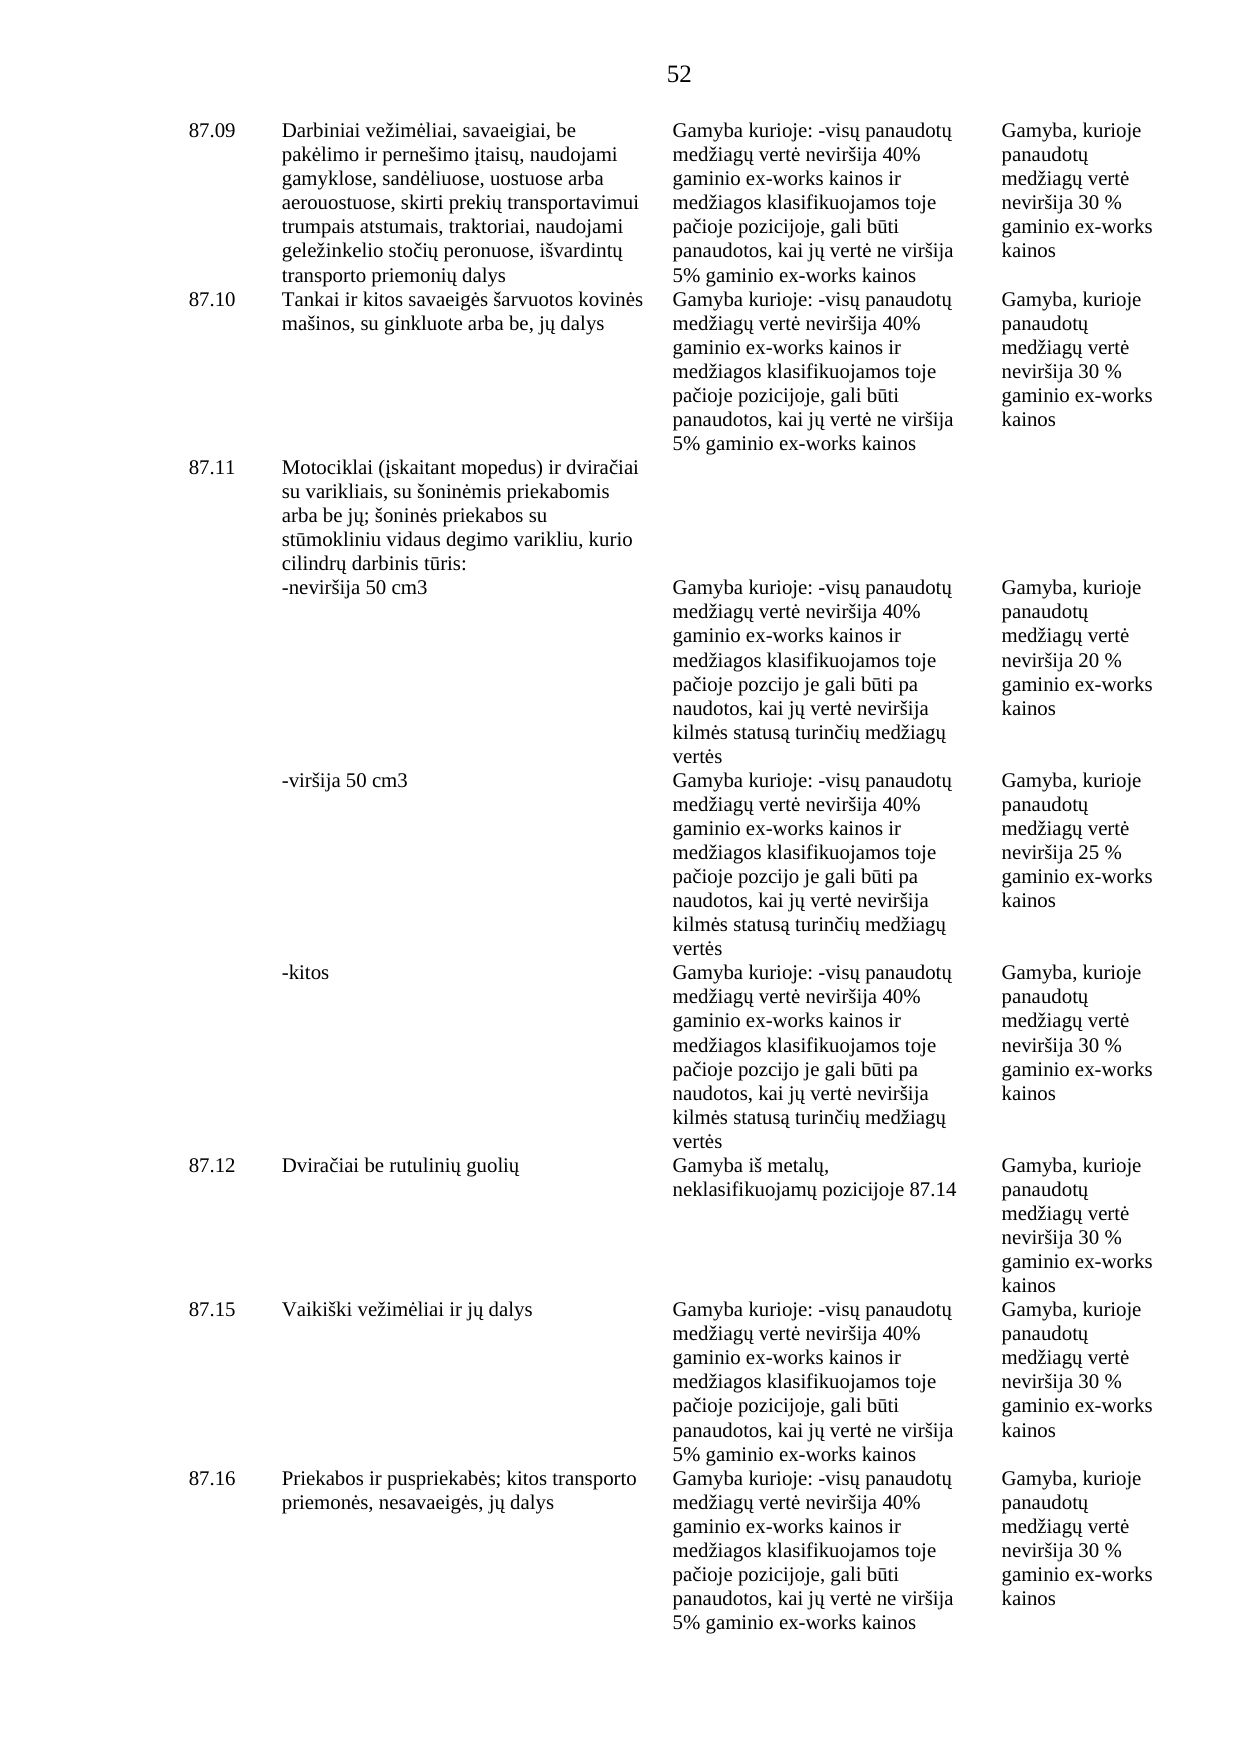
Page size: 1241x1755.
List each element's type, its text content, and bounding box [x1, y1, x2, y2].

table_cell Gamyba iš metalų, neklasifikuojamų pozicijoje 87.14 [661, 1153, 990, 1297]
table_cell 87.15 [177, 1297, 270, 1466]
table_cell Vaikiški vežimėliai ir jų dalys [270, 1297, 661, 1466]
table_cell Gamyba, kurioje panaudotų medžiagų vertė neviršija 30 % gaminio ex-works kainos [990, 118, 1181, 287]
table_cell Gamyba kurioje: -visų panaudotų medžiagų vertė neviršija 40% gaminio ex-works kainos ir medžiagos klasifikuojamos toje pačioje pozicijoje, gali būti panaudotos, kai jų vertė ne viršija 5% gaminio ex-works kainos [661, 1297, 990, 1466]
table_cell 87.16 [177, 1466, 270, 1634]
table_cell Gamyba, kurioje panaudotų medžiagų vertė neviršija 20 % gaminio ex-works kainos [990, 575, 1181, 768]
table_cell Gamyba kurioje: -visų panaudotų medžiagų vertė neviršija 40% gaminio ex-works kainos ir medžiagos klasifikuojamos toje pačioje pozcijo je gali būti pa naudotos, kai jų vertė neviršija kilmės statusą turinčių medžiagų vertės [661, 575, 990, 768]
table_cell Gamyba kurioje: -visų panaudotų medžiagų vertė neviršija 40% gaminio ex-works kainos ir medžiagos klasifikuojamos toje pačioje pozicijoje, gali būti panaudotos, kai jų vertė ne viršija 5% gaminio ex-works kainos [661, 1466, 990, 1634]
table_cell [177, 768, 270, 960]
table_cell Gamyba kurioje: -visų panaudotų medžiagų vertė neviršija 40% gaminio ex-works kainos ir medžiagos klasifikuojamos toje pačioje pozcijo je gali būti pa naudotos, kai jų vertė neviršija kilmės statusą turinčių medžiagų vertės [661, 960, 990, 1153]
table_cell Gamyba kurioje: -visų panaudotų medžiagų vertė neviršija 40% gaminio ex-works kainos ir medžiagos klasifikuojamos toje pačioje pozicijoje, gali būti panaudotos, kai jų vertė ne viršija 5% gaminio ex-works kainos [661, 118, 990, 287]
table_cell 87.12 [177, 1153, 270, 1297]
table_cell [177, 960, 270, 1153]
table_cell [661, 455, 990, 575]
table_cell Motociklai (įskaitant mopedus) ir dviračiai su varikliais, su šoninėmis priekabomis arba be jų; šoninės priekabos su stūmokliniu vidaus degimo varikliu, kurio cilindrų darbinis tūris: [270, 455, 661, 575]
table_cell [177, 575, 270, 768]
table_cell 87.11 [177, 455, 270, 575]
table_cell 87.10 [177, 287, 270, 455]
table_cell -kitos [270, 960, 661, 1153]
table_cell -viršija 50 cm3 [270, 768, 661, 960]
table_cell Gamyba, kurioje panaudotų medžiagų vertė neviršija 30 % gaminio ex-works kainos [990, 1153, 1181, 1297]
table_cell Gamyba, kurioje panaudotų medžiagų vertė neviršija 30 % gaminio ex-works kainos [990, 287, 1181, 455]
table_cell Gamyba, kurioje panaudotų medžiagų vertė neviršija 30 % gaminio ex-works kainos [990, 1297, 1181, 1466]
table_cell Darbiniai vežimėliai, savaeigiai, be pakėlimo ir pernešimo įtaisų, naudojami gamyklose, sandėliuose, uostuose arba aerouostuose, skirti prekių transportavimui trumpais atstumais, traktoriai, naudojami geležinkelio stočių peronuose, išvardintų transporto priemonių dalys [270, 118, 661, 287]
table_cell 87.09 [177, 118, 270, 287]
table_cell Dviračiai be rutulinių guolių [270, 1153, 661, 1297]
table_cell Priekabos ir puspriekabės; kitos transporto priemonės, nesavaeigės, jų dalys [270, 1466, 661, 1634]
table_cell Tankai ir kitos savaeigės šarvuotos kovinės mašinos, su ginkluote arba be, jų dalys [270, 287, 661, 455]
table_cell Gamyba kurioje: -visų panaudotų medžiagų vertė neviršija 40% gaminio ex-works kainos ir medžiagos klasifikuojamos toje pačioje pozcijo je gali būti pa naudotos, kai jų vertė neviršija kilmės statusą turinčių medžiagų vertės [661, 768, 990, 960]
table_cell [990, 455, 1181, 575]
table_cell Gamyba, kurioje panaudotų medžiagų vertė neviršija 30 % gaminio ex-works kainos [990, 1466, 1181, 1634]
table_cell Gamyba, kurioje panaudotų medžiagų vertė neviršija 30 % gaminio ex-works kainos [990, 960, 1181, 1153]
table_cell Gamyba kurioje: -visų panaudotų medžiagų vertė neviršija 40% gaminio ex-works kainos ir medžiagos klasifikuojamos toje pačioje pozicijoje, gali būti panaudotos, kai jų vertė ne viršija 5% gaminio ex-works kainos [661, 287, 990, 455]
table_cell -neviršija 50 cm3 [270, 575, 661, 768]
table_cell Gamyba, kurioje panaudotų medžiagų vertė neviršija 25 % gaminio ex-works kainos [990, 768, 1181, 960]
